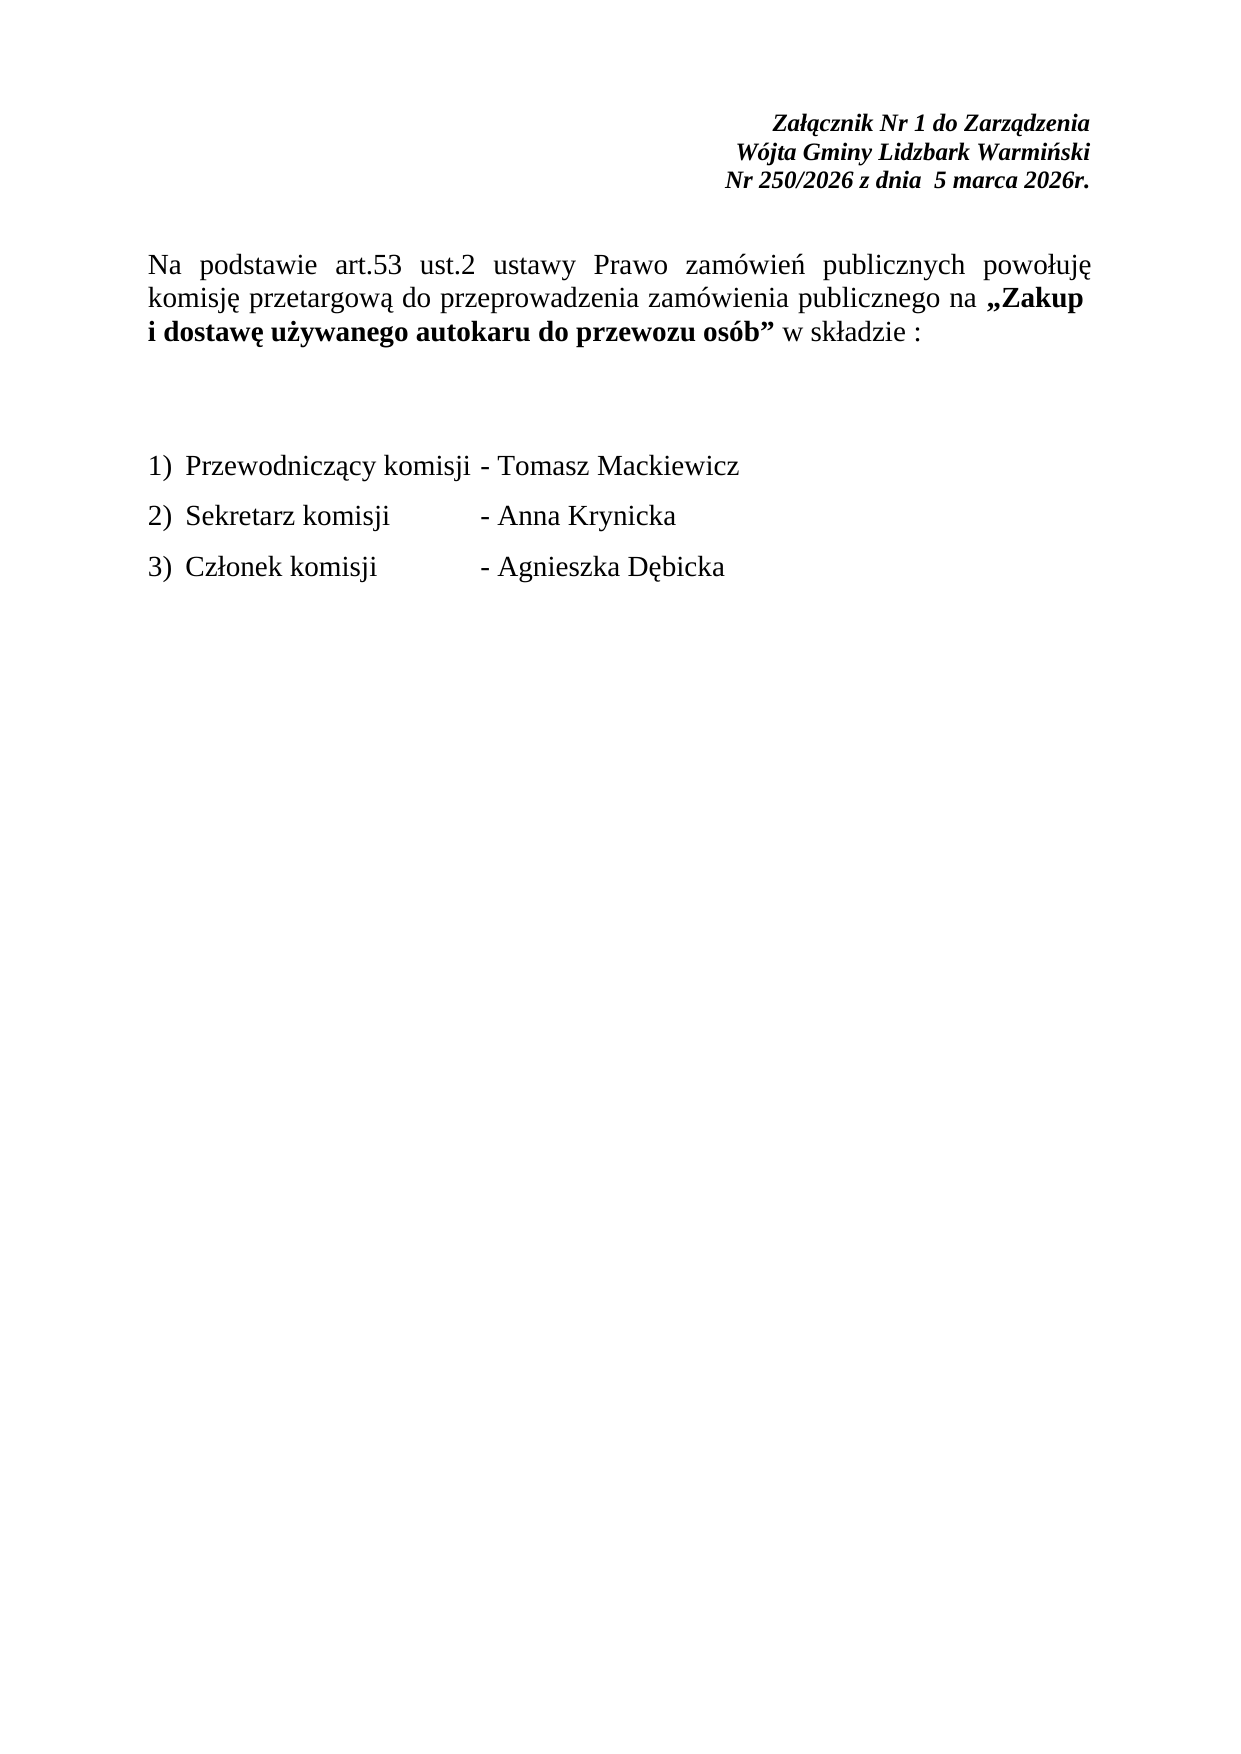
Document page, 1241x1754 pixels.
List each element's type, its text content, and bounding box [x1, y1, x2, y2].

list Członek komisji - Agnieszka Dębicka [148, 549, 1093, 582]
text Na podstawie art.53 ust.2 ustawy Prawo zamówień publicznych powołuję komisję przetargową do przeprowadzenia zamówienia publicznego na „Zakup i dostawę używanego autokaru do przewozu osób” w składzie : [148, 247, 1093, 347]
list Przewodniczący komisji - Tomasz Mackiewicz [148, 448, 1093, 482]
text Nr 250/2026 z dnia 5 marca 2026r. [148, 165, 1093, 194]
subtitle Załącznik Nr 1 do Zarządzenia [148, 108, 1093, 137]
subtitle Wójta Gminy Lidzbark Warmiński [148, 137, 1093, 165]
list Sekretarz komisji - Anna Krynicka [148, 498, 1093, 532]
